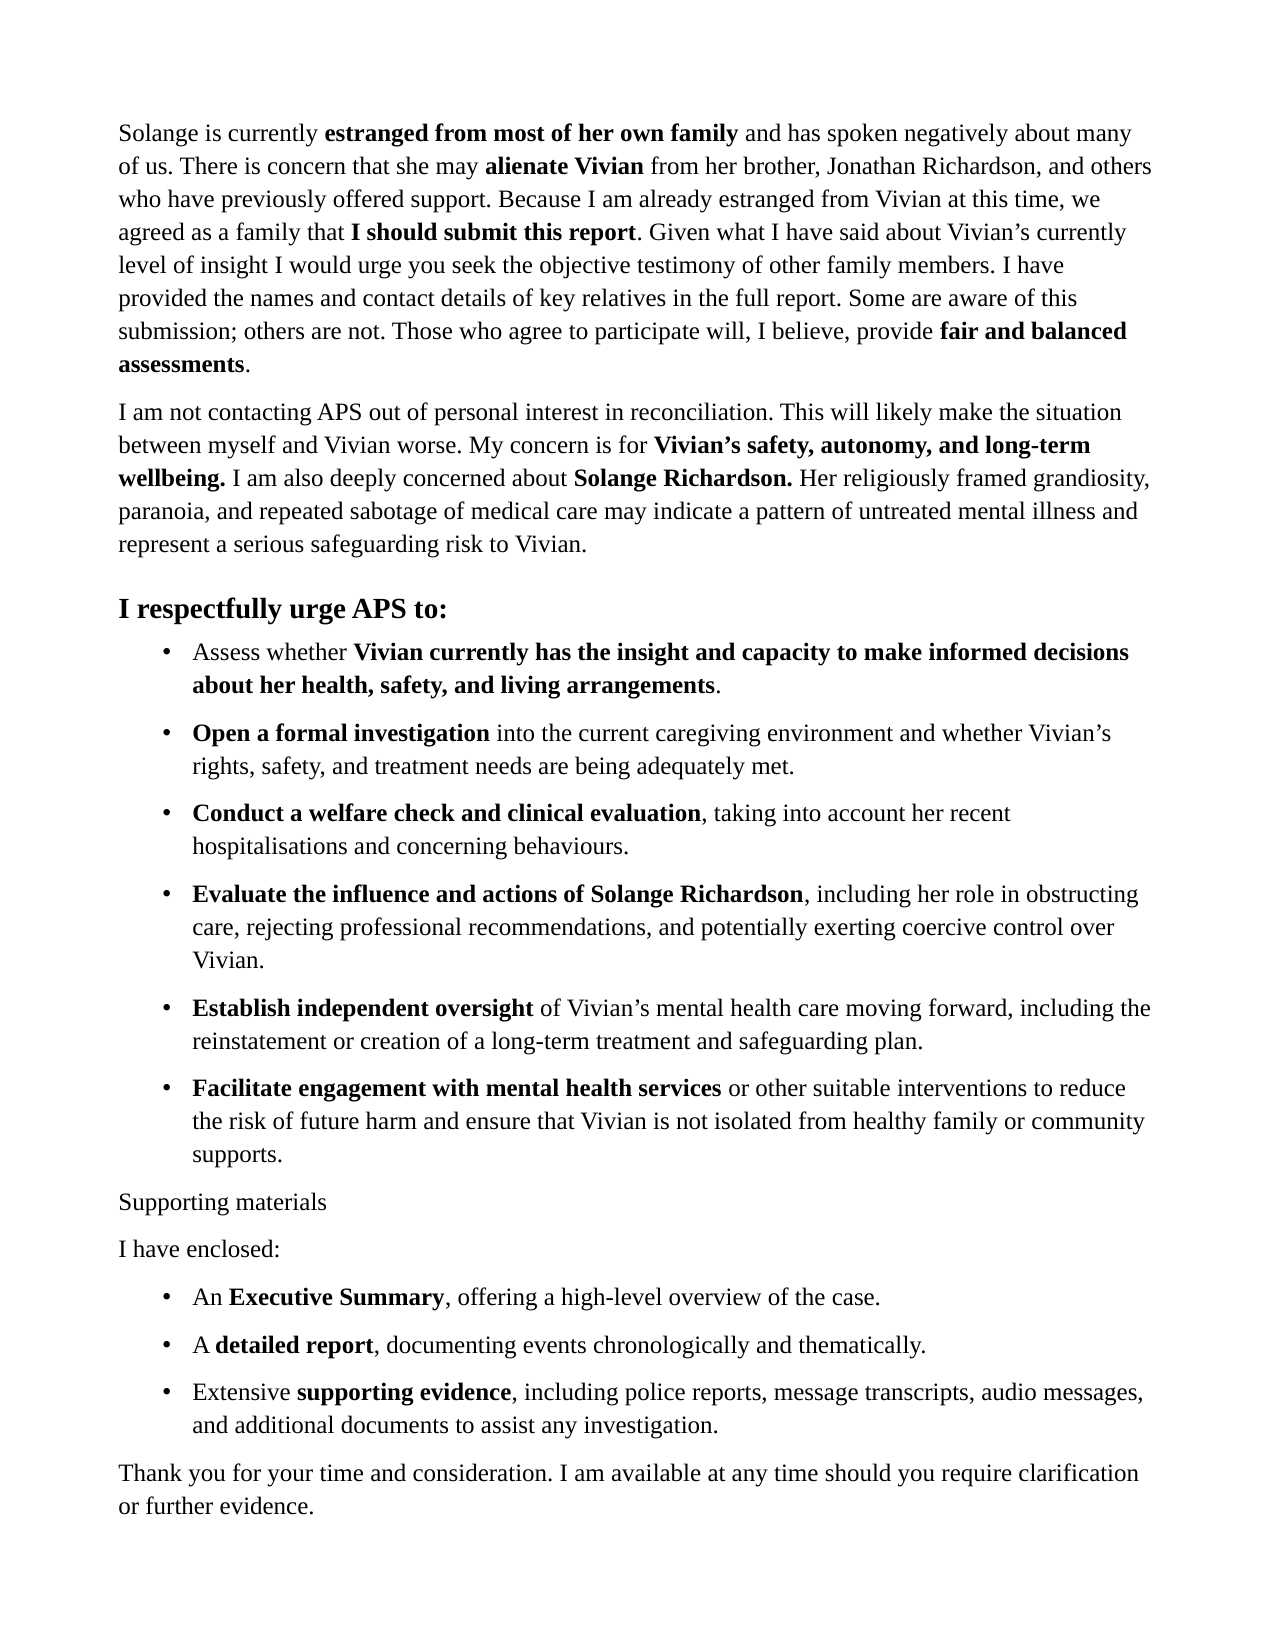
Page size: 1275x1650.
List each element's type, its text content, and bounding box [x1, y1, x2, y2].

text I have enclosed: [118, 1234, 1157, 1263]
list Open a formal investigation into the current caregiving environment and whether Vivian’s rights, safety, and treatment needs are being adequately met. [162, 718, 1157, 779]
list Evaluate the influence and actions of Solange Richardson, including her role in obstructing care, rejecting professional recommendations, and potentially exerting coercive control over Vivian. [162, 879, 1157, 974]
list Establish independent oversight of Vivian’s mental health care moving forward, including the reinstatement or creation of a long-term treatment and safeguarding plan. [162, 993, 1157, 1054]
text I am not contacting APS out of personal interest in reconciliation. This will likely make the situation between myself and Vivian worse. My concern is for Vivian’s safety, autonomy, and long-term wellbeing. I am also deeply concerned about Solange Richardson. Her religiously framed grandiosity, paranoia, and repeated sabotage of medical care may indicate a pattern of untreated mental illness and represent a serious safeguarding risk to Vivian. [118, 397, 1157, 558]
text Thank you for your time and consideration. I am available at any time should you require clarification or further evidence. [118, 1458, 1157, 1520]
list Assess whether Vivian currently has the insight and capacity to make informed decisions about her health, safety, and living arrangements. [162, 637, 1157, 699]
list Facilitate engagement with mental health services or other suitable interventions to reduce the risk of future harm and ensure that Vivian is not isolated from healthy family or community supports. [162, 1073, 1157, 1168]
list Extensive supporting evidence, including police reports, message transcripts, audio messages, and additional documents to assist any investigation. [162, 1377, 1157, 1439]
list A detailed report, documenting events chronologically and thematically. [162, 1330, 1157, 1358]
list An Executive Summary, offering a high-level overview of the case. [162, 1282, 1157, 1311]
text Solange is currently estranged from most of her own family and has spoken negatively about many of us. There is concern that she may alienate Vivian from her brother, Jonathan Richardson, and others who have previously offered support. Because I am already estranged from Vivian at this time, we agreed as a family that I should submit this report. Given what I have said about Vivian’s currently level of insight I would urge you seek the objective testimony of other family members. I have provided the names and contact details of key relatives in the full report. Some are aware of this submission; others are not. Those who agree to participate will, I believe, provide fair and balanced assessments. [118, 118, 1157, 378]
text Supporting materials [118, 1187, 1157, 1216]
subtitle I respectfully urge APS to: [118, 591, 1157, 625]
list Conduct a welfare check and clinical evaluation, taking into account her recent hospitalisations and concerning behaviours. [162, 798, 1157, 860]
